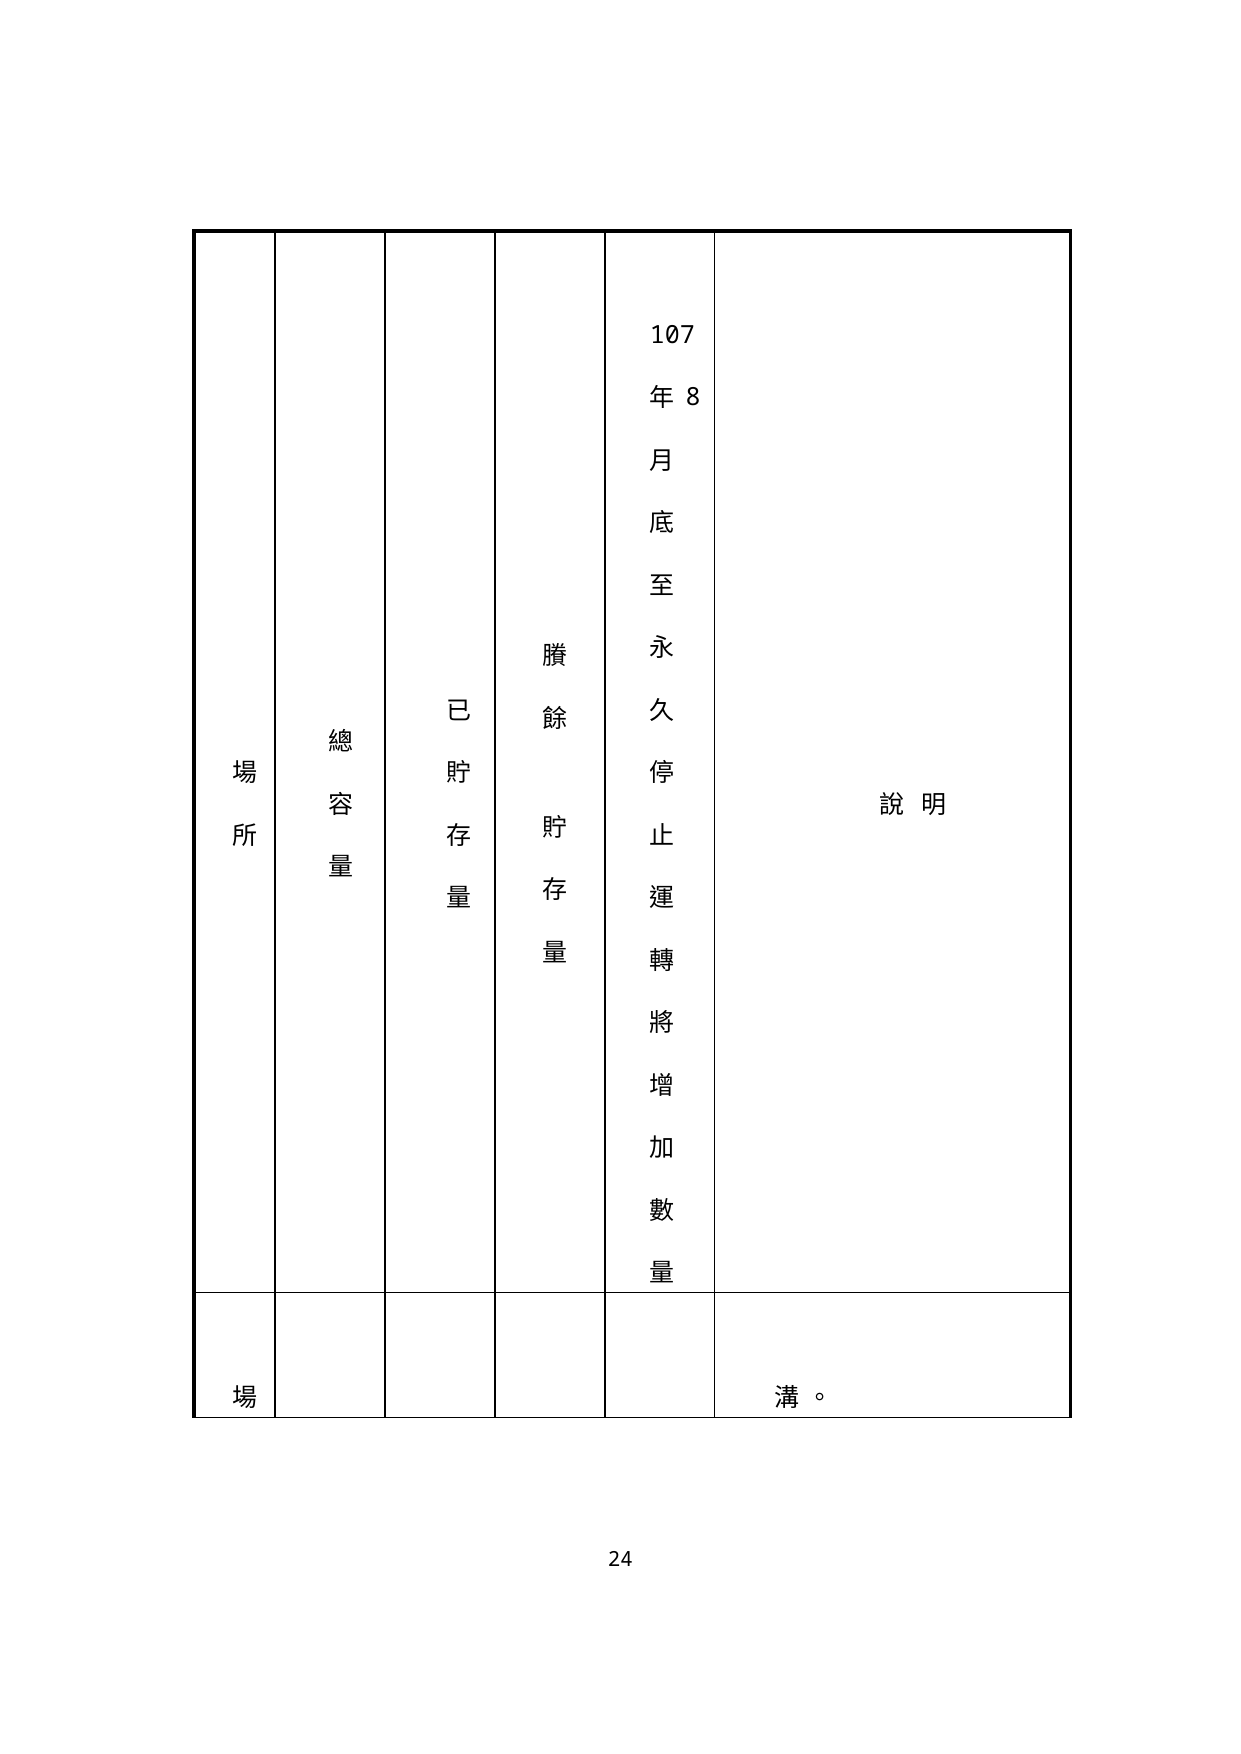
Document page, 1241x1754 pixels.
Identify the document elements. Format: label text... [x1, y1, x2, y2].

table_cell 溝。 [715, 1293, 1069, 1417]
table_header 賸餘 貯存量 [496, 233, 604, 1292]
table_cell [386, 1293, 494, 1417]
table_header 總容量 [276, 233, 384, 1292]
table_cell [606, 1293, 714, 1417]
table_cell 場 [196, 1293, 274, 1417]
table_header 場所 [196, 233, 274, 1292]
table_header 已貯存量 [386, 233, 494, 1292]
table_cell [276, 1293, 384, 1417]
table_cell [496, 1293, 604, 1417]
table_header 說明 [715, 233, 1069, 1292]
table_header 107年8月底至永久停止運轉將增加數量 [606, 233, 714, 1292]
